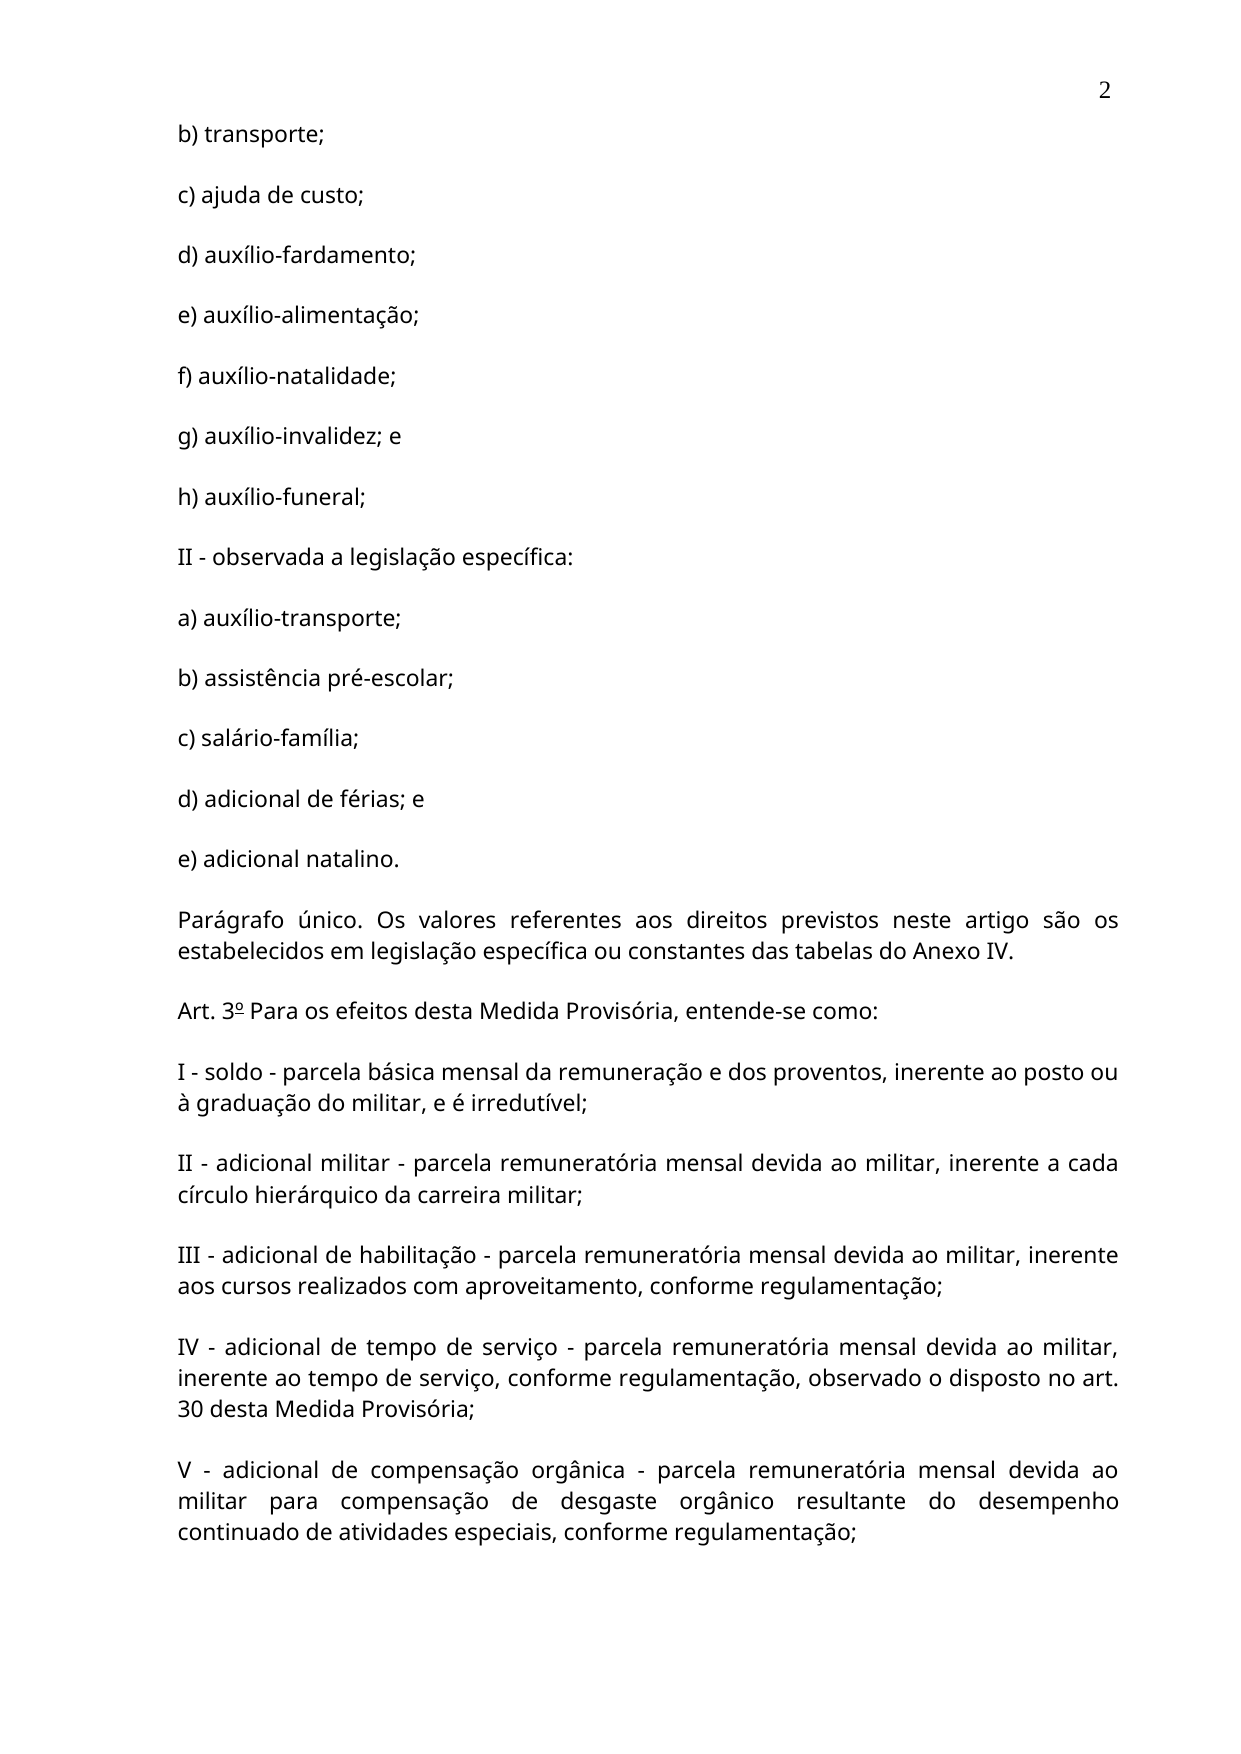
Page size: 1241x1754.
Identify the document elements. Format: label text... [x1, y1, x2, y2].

text Parágrafo único. Os valores referentes aos direitos previstos neste artigo são os estabelecidos em legislação específica ou constantes das tabelas do Anexo IV. [177, 903, 1120, 966]
text II - observada a legislação específica: [177, 541, 1120, 572]
text II - adicional militar - parcela remuneratória mensal devida ao militar, inerente a cada círculo hierárquico da carreira militar; [177, 1147, 1120, 1210]
text I - soldo - parcela básica mensal da remuneração e dos proventos, inerente ao posto ou à graduação do militar, e é irredutível; [177, 1056, 1120, 1118]
text f) auxílio-natalidade; [177, 360, 1120, 391]
text c) ajuda de custo; [177, 178, 1120, 210]
text c) salário-família; [177, 722, 1120, 753]
text d) auxílio-fardamento; [177, 239, 1120, 270]
text e) adicional natalino. [177, 843, 1120, 874]
text Art. 3º Para os efeitos desta Medida Provisória, entende-se como: [177, 995, 1120, 1026]
text b) transporte; [177, 118, 1120, 149]
text d) adicional de férias; e [177, 783, 1120, 814]
text V - adicional de compensação orgânica - parcela remuneratória mensal devida ao militar para compensação de desgaste orgânico resultante do desempenho continuado de atividades especiais, conforme regulamentação; [177, 1453, 1120, 1547]
text III - adicional de habilitação - parcela remuneratória mensal devida ao militar, inerente aos cursos realizados com aproveitamento, conforme regulamentação; [177, 1239, 1120, 1301]
text IV - adicional de tempo de serviço - parcela remuneratória mensal devida ao militar, inerente ao tempo de serviço, conforme regulamentação, observado o disposto no art. 30 desta Medida Provisória; [177, 1331, 1120, 1424]
text h) auxílio-funeral; [177, 481, 1120, 512]
text e) auxílio-alimentação; [177, 299, 1120, 331]
text g) auxílio-invalidez; e [177, 420, 1120, 451]
text a) auxílio-transporte; [177, 601, 1120, 633]
text b) assistência pré-escolar; [177, 662, 1120, 693]
